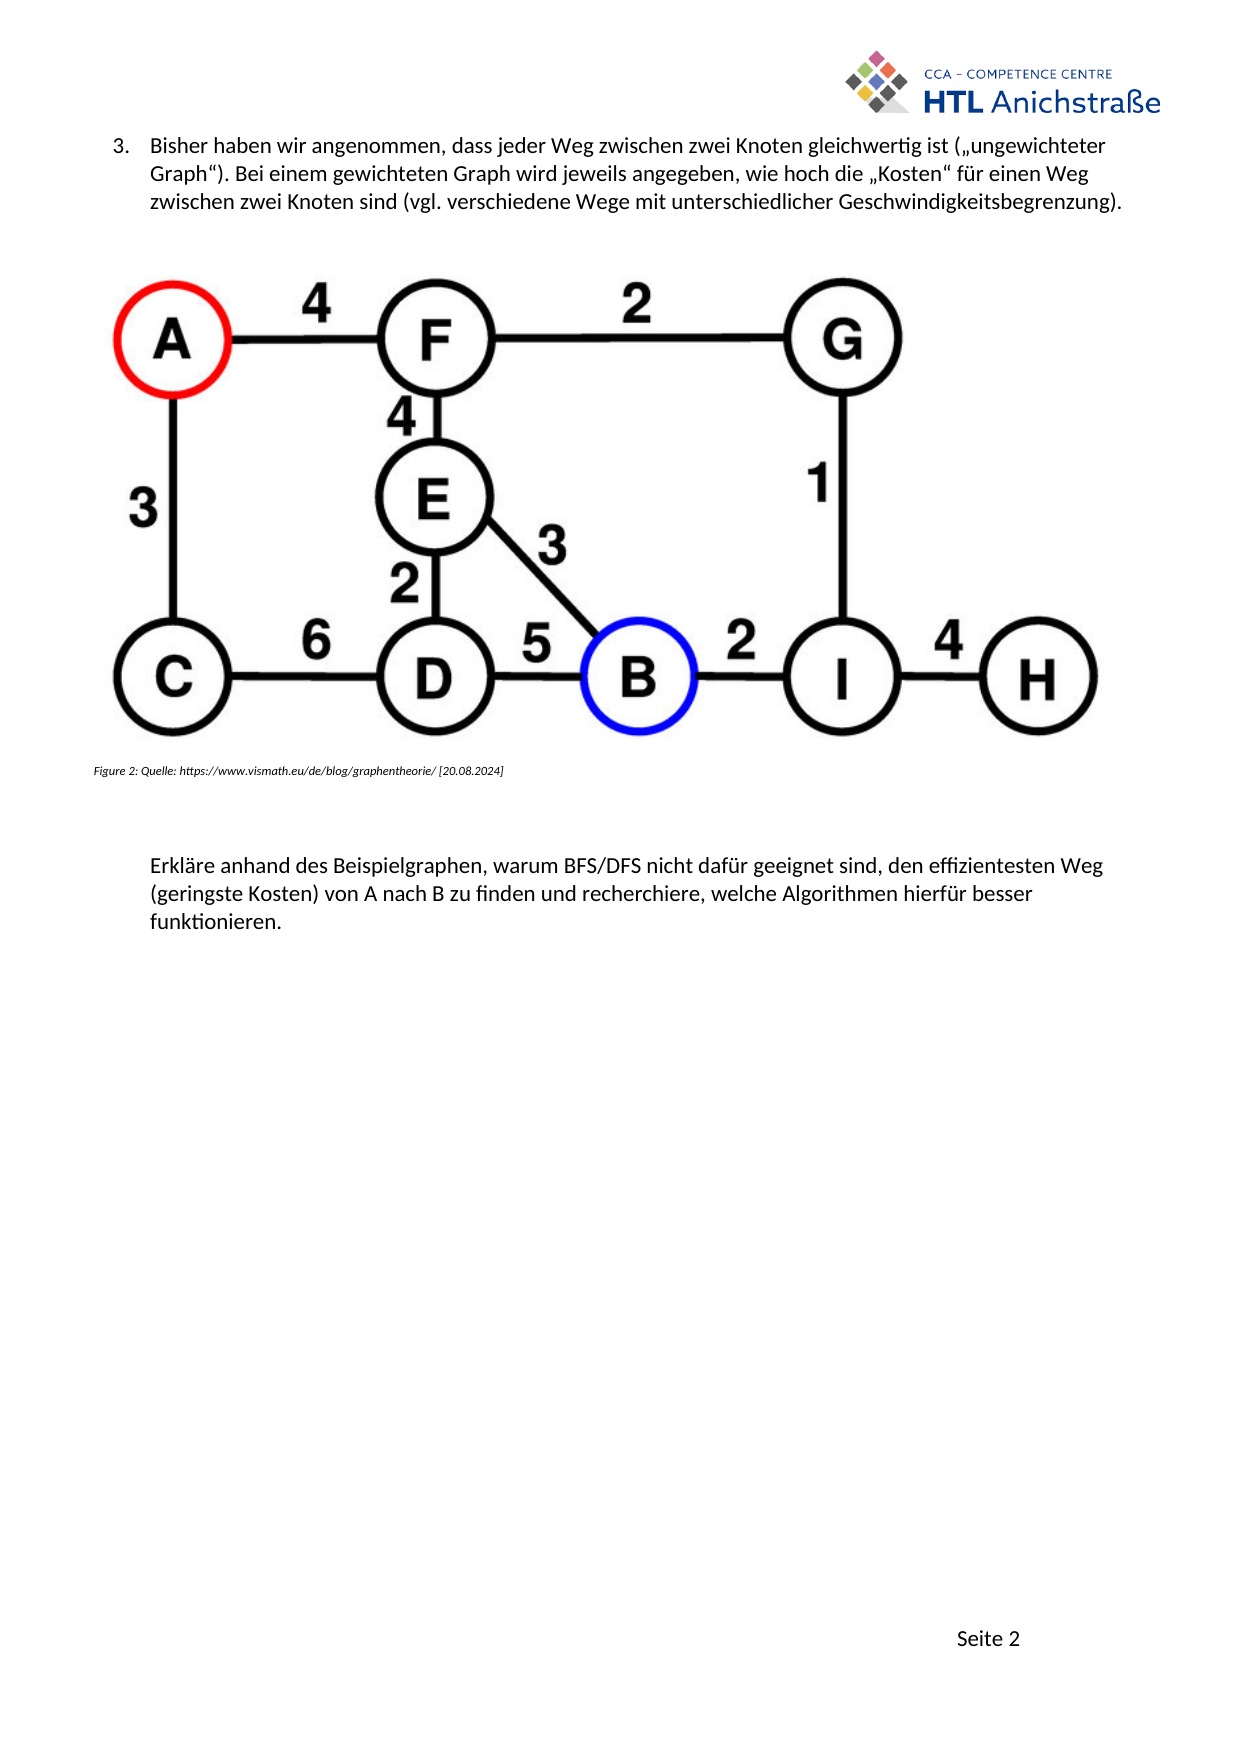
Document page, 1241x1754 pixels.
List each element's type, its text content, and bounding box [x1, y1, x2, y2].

text Figure 2: Quelle: https://www.vismath.eu/de/blog/graphentheorie/ [20.08.2024] [94, 763, 1147, 778]
picture [845, 51, 1161, 113]
list Bisher haben wir angenommen, dass jeder Weg zwischen zwei Knoten gleichwertig ist („ungewichteter Graph“). Bei einem gewichteten Graph wird jeweils angegeben, wie hoch die „Kosten“ für einen Weg zwischen zwei Knoten sind (vgl. verschiedene Wege mit unterschiedlicher Geschwindigkeitsbegrenzung). [112, 131, 1165, 215]
picture [93, 244, 1147, 763]
list Erkläre anhand des Beispielgraphen, warum BFS/DFS nicht dafür geeignet sind, den effizientesten Weg (geringste Kosten) von A nach B zu finden und recherchiere, welche Algorithmen hierfür besser funktionieren. [150, 851, 1165, 936]
